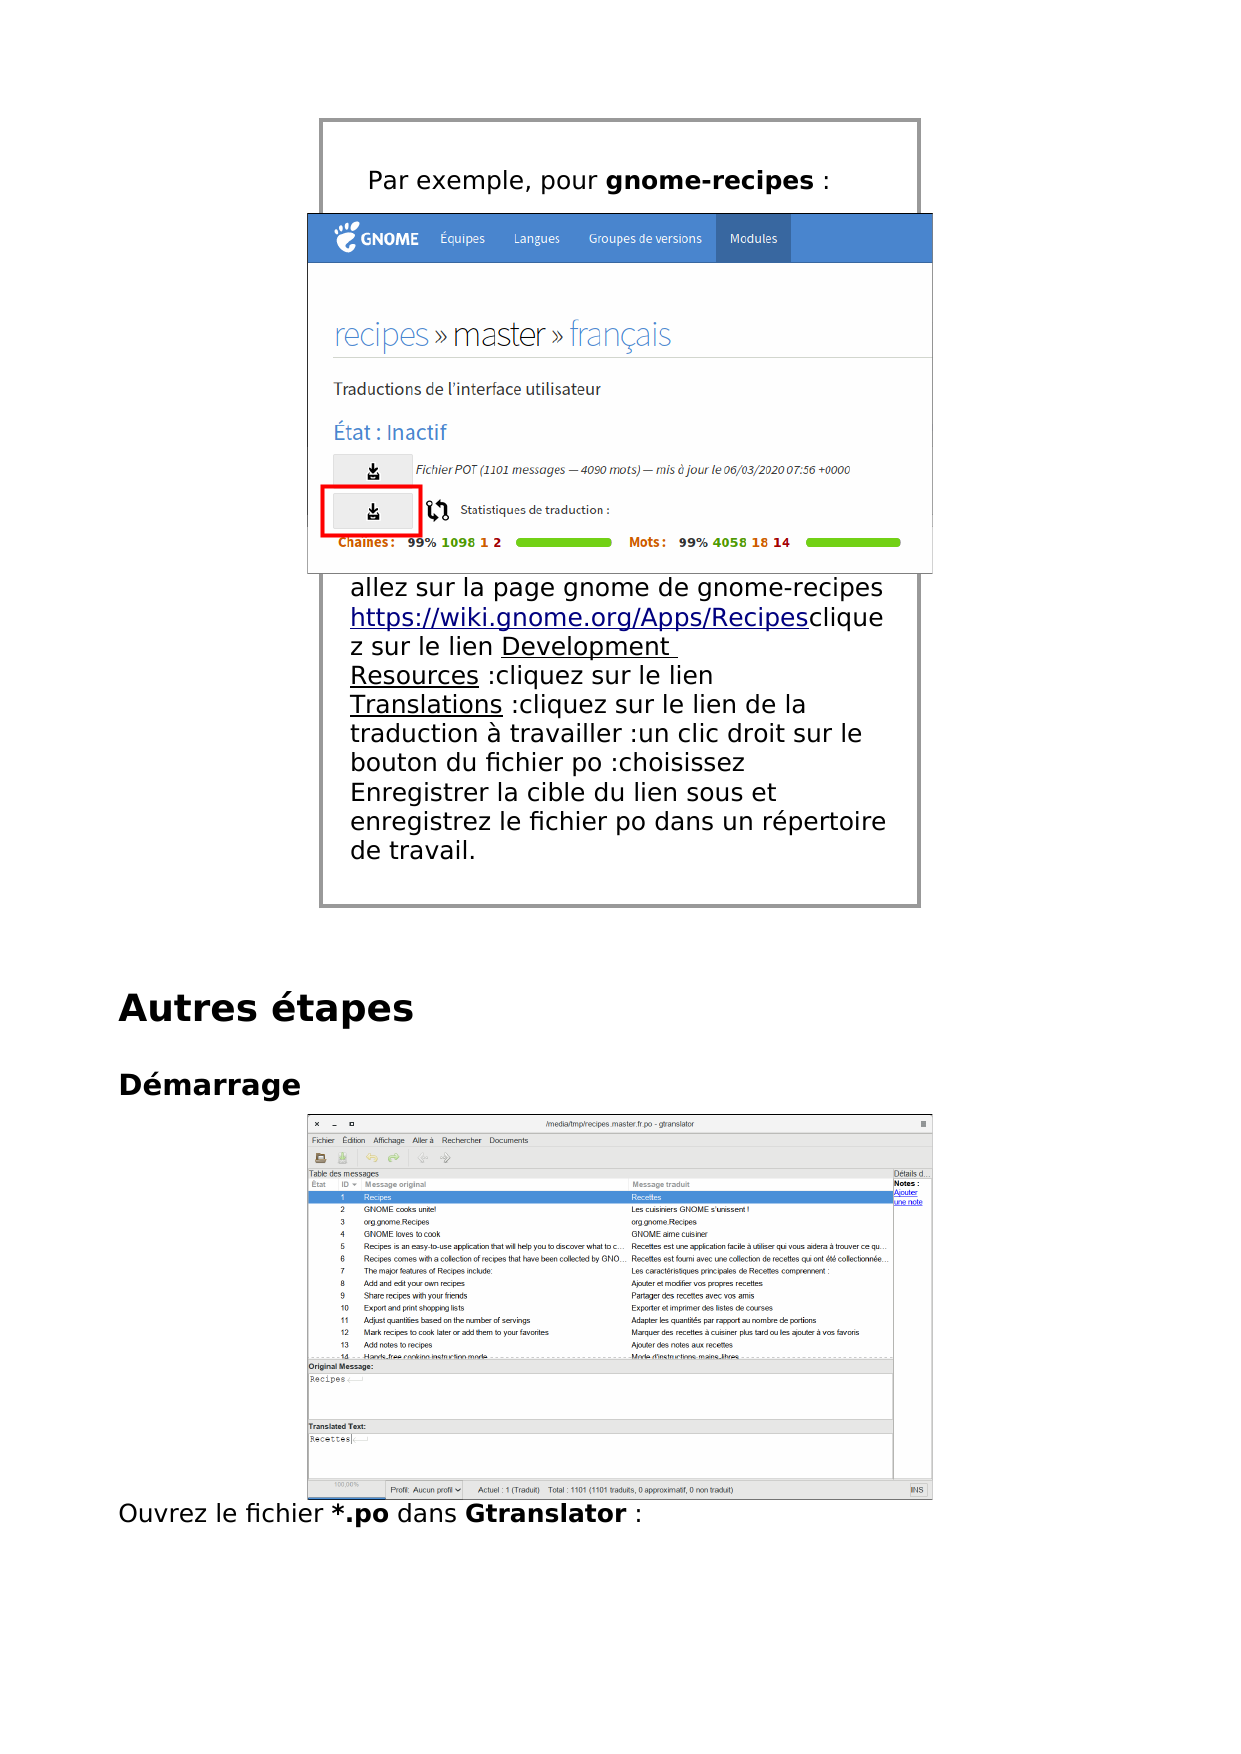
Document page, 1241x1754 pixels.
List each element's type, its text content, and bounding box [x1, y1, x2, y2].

subtitle Autres étapes [118, 987, 1122, 1031]
table_header allez sur la page gnome de gnome-recipes https://wiki.gnome.org/Apps/Recipescliquez sur le lien Development Resources :cliquez sur le lien Translations :cliquez sur le lien de la traduction à travailler :un clic droit sur le bouton du fichier po :choisissez Enregistrer la cible du lien sous et enregistrez le fichier po dans un répertoire de travail. [332, 574, 908, 895]
picture [307, 1114, 933, 1500]
text Ouvrez le fichier *.po dans Gtranslator : [118, 1114, 1122, 1528]
table_header Par exemple, pour gnome-recipes : [332, 131, 908, 213]
picture [307, 213, 933, 574]
subtitle Démarrage [118, 1068, 1122, 1102]
